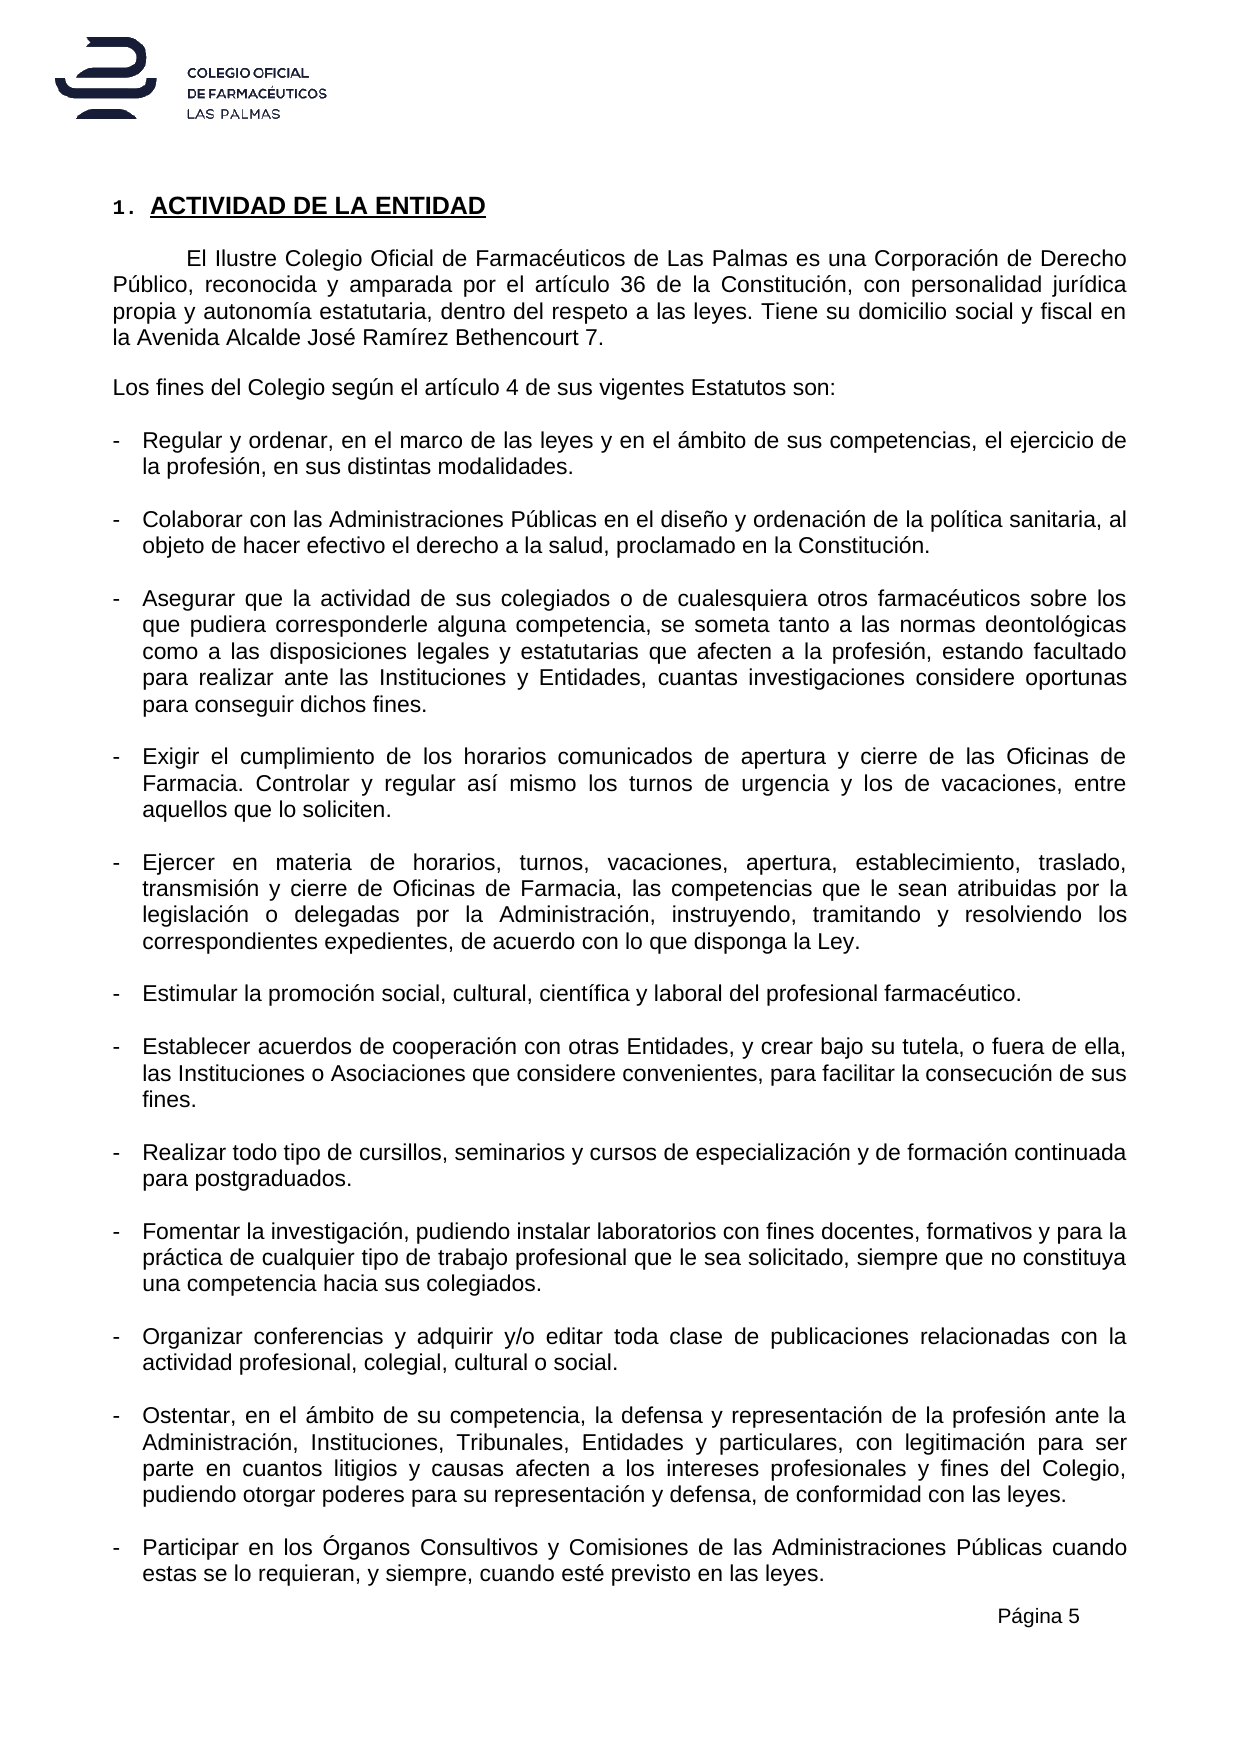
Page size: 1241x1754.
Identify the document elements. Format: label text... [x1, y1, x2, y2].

list Colaborar con las Administraciones Públicas en el diseño y ordenación de la política sanitaria, al objeto de hacer efectivo el derecho a la salud, proclamado en la Constitución. [112, 506, 1128, 559]
list Estimular la promoción social, cultural, científica y laboral del profesional farmacéutico. [112, 980, 1128, 1007]
list Exigir el cumplimiento de los horarios comunicados de apertura y cierre de las Oficinas de Farmacia. Controlar y regular así mismo los turnos de urgencia y los de vacaciones, entre aquellos que lo soliciten. [112, 743, 1128, 822]
list Organizar conferencias y adquirir y/o editar toda clase de publicaciones relacionadas con la actividad profesional, colegial, cultural o social. [112, 1323, 1128, 1376]
list Establecer acuerdos de cooperación con otras Entidades, y crear bajo su tutela, o fuera de ella, las Instituciones o Asociaciones que considere convenientes, para facilitar la consecución de sus fines. [112, 1033, 1128, 1112]
list Ejercer en materia de horarios, turnos, vacaciones, apertura, establecimiento, traslado, transmisión y cierre de Oficinas de Farmacia, las competencias que le sean atribuidas por la legislación o delegadas por la Administración, instruyendo, tramitando y resolviendo los correspondientes expedientes, de acuerdo con lo que disponga la Ley. [112, 849, 1128, 954]
list Fomentar la investigación, pudiendo instalar laboratorios con fines docentes, formativos y para la práctica de cualquier tipo de trabajo profesional que le sea solicitado, siempre que no constituya una competencia hacia sus colegiados. [112, 1218, 1128, 1297]
list Ostentar, en el ámbito de su competencia, la defensa y representación de la profesión ante la Administración, Instituciones, Tribunales, Entidades y particulares, con legitimación para ser parte en cuantos litigios y causas afecten a los intereses profesionales y fines del Colegio, pudiendo otorgar poderes para su representación y defensa, de conformidad con las leyes. [112, 1402, 1128, 1507]
text El Ilustre Colegio Oficial de Farmacéuticos de Las Palmas es una Corporación de Derecho Público, reconocida y amparada por el artículo 36 de la Constitución, con personalidad jurídica propia y autonomía estatutaria, dentro del respeto a las leyes. Tiene su domicilio social y fiscal en la Avenida Alcalde José Ramírez Bethencourt 7. [112, 245, 1128, 350]
list Participar en los Órganos Consultivos y Comisiones de las Administraciones Públicas cuando estas se lo requieran, y siempre, cuando esté previsto en las leyes. [112, 1534, 1128, 1587]
text Los fines del Colegio según el artículo 4 de sus vigentes Estatutos son: [112, 374, 1128, 401]
list Realizar todo tipo de cursillos, seminarios y cursos de especialización y de formación continuada para postgraduados. [112, 1138, 1128, 1191]
list ACTIVIDAD DE LA ENTIDAD [112, 191, 1128, 221]
list Regular y ordenar, en el marco de las leyes y en el ámbito de sus competencias, el ejercicio de la profesión, en sus distintas modalidades. [112, 427, 1128, 480]
list Asegurar que la actividad de sus colegiados o de cualesquiera otros farmacéuticos sobre los que pudiera corresponderle alguna competencia, se someta tanto a las normas deontológicas como a las disposiciones legales y estatutarias que afecten a la profesión, estando facultado para realizar ante las Instituciones y Entidades, cuantas investigaciones considere oportunas para conseguir dichos fines. [112, 585, 1128, 717]
